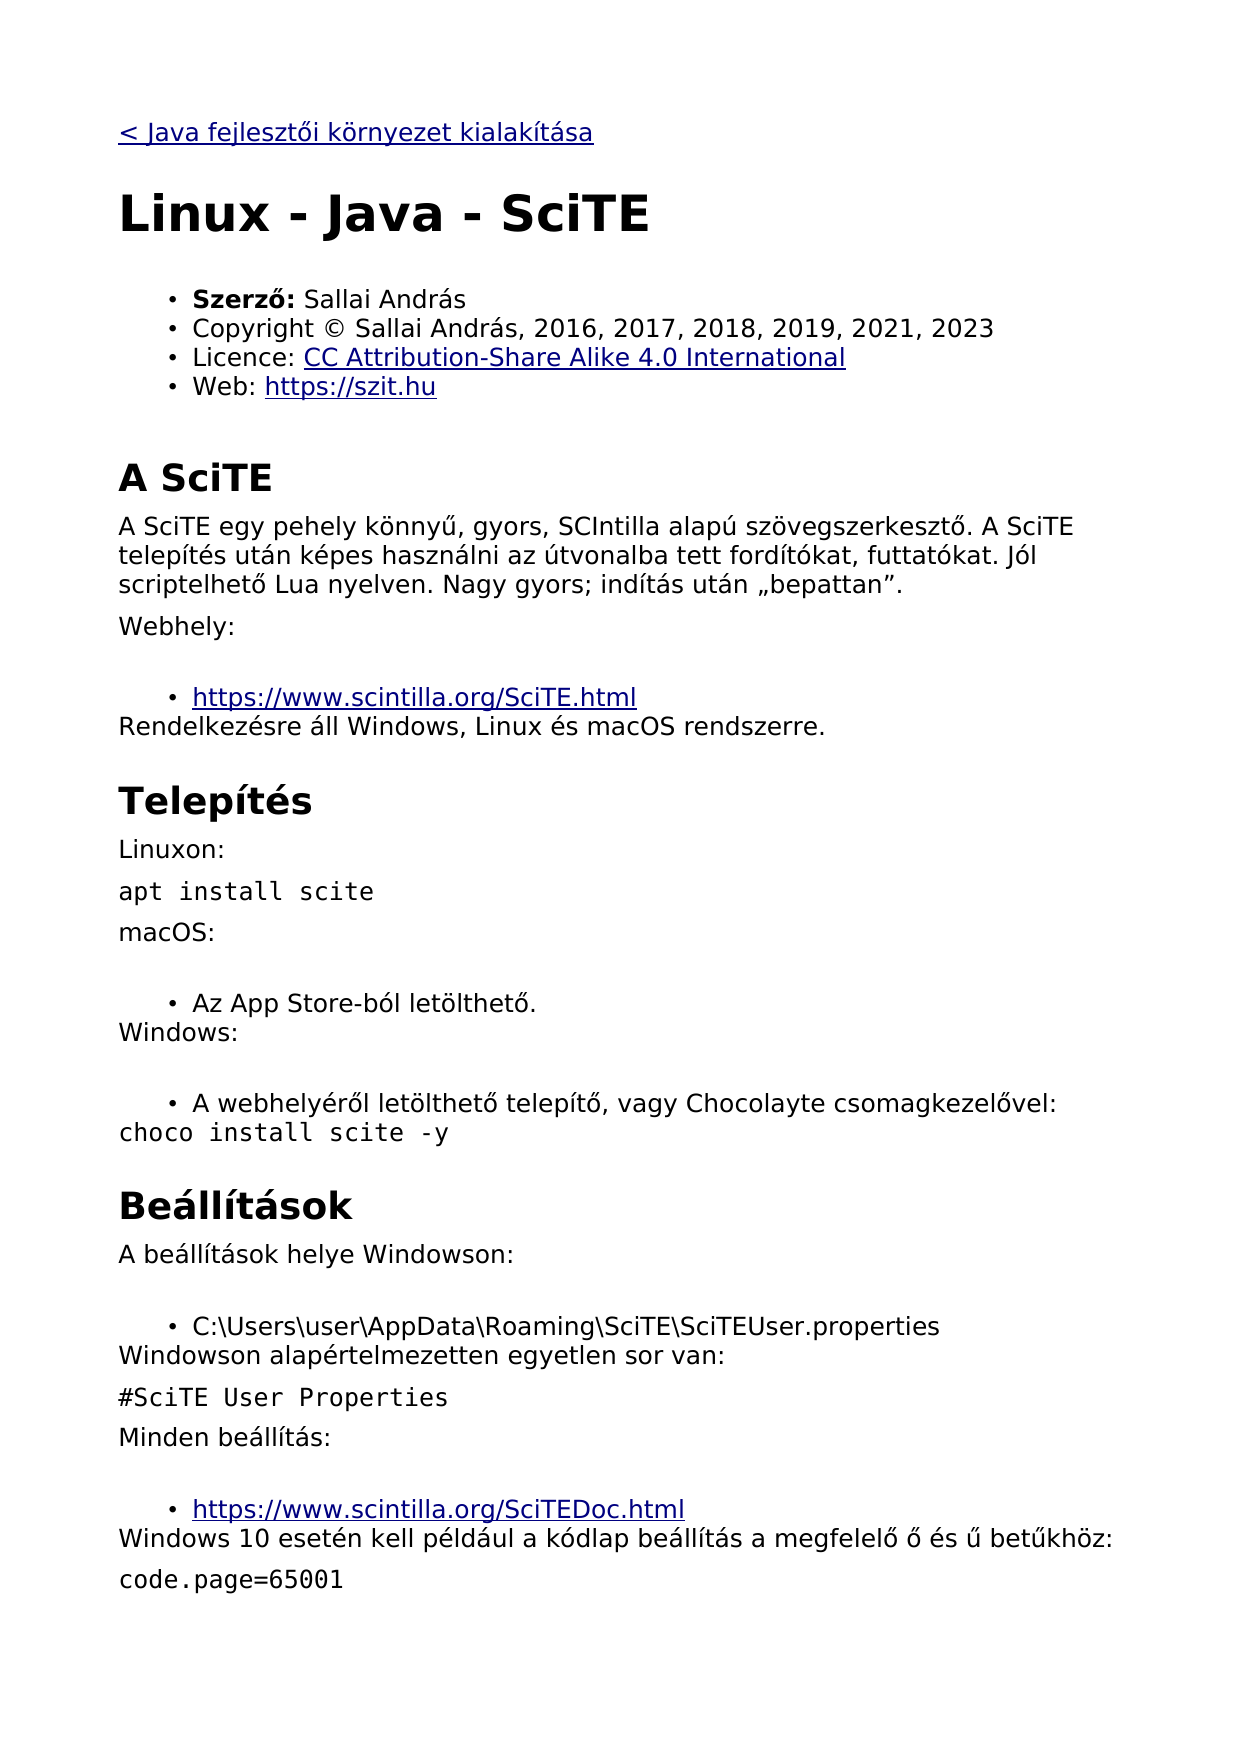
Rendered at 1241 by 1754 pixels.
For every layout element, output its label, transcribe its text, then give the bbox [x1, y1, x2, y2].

text Linuxon: [118, 835, 1122, 864]
text A SciTE egy pehely könnyű, gyors, SCIntilla alapú szövegszerkesztő. A SciTE telepítés után képes használni az útvonalba tett fordítókat, futtatókat. Jól scriptelhető Lua nyelven. Nagy gyors; indítás után „bepattan”. [118, 512, 1122, 600]
text Windowson alapértelmezetten egyetlen sor van: [118, 1341, 1122, 1370]
list Web: https://szit.hu [177, 372, 1122, 402]
text #SciTE User Properties [118, 1383, 1122, 1412]
text choco install scite -y [118, 1119, 1122, 1148]
list Licence: CC Attribution-Share Alike 4.0 International [177, 343, 1122, 372]
list Copyright © Sallai András, 2016, 2017, 2018, 2019, 2021, 2023 [177, 314, 1122, 343]
subtitle A SciTE [118, 456, 1122, 500]
text Webhely: [118, 612, 1122, 641]
subtitle Telepítés [118, 779, 1122, 823]
text Rendelkezésre áll Windows, Linux és macOS rendszerre. [118, 713, 1122, 742]
list Az App Store-ból letölthető. [177, 989, 1122, 1018]
text code.page=65001 [118, 1566, 1122, 1595]
list https://www.scintilla.org/SciTE.html [177, 683, 1122, 713]
text macOS: [118, 918, 1122, 947]
subtitle Linux - Java - SciTE [118, 185, 1122, 243]
list Szerző: Sallai András [177, 285, 1122, 314]
text Windows: [118, 1018, 1122, 1047]
list https://www.scintilla.org/SciTEDoc.html [177, 1495, 1122, 1524]
subtitle Beállítások [118, 1184, 1122, 1228]
text < Java fejlesztői környezet kialakítása [118, 118, 1122, 147]
text Minden beállítás: [118, 1424, 1122, 1453]
text Windows 10 esetén kell például a kódlap beállítás a megfelelő ő és ű betűkhöz: [118, 1524, 1122, 1553]
list A webhelyéről letölthető telepítő, vagy Chocolayte csomagkezelővel: [177, 1089, 1122, 1119]
text apt install scite [118, 877, 1122, 906]
text A beállítások helye Windowson: [118, 1241, 1122, 1270]
list C:\Users\user\AppData\Roaming\SciTE\SciTEUser.properties [177, 1312, 1122, 1341]
